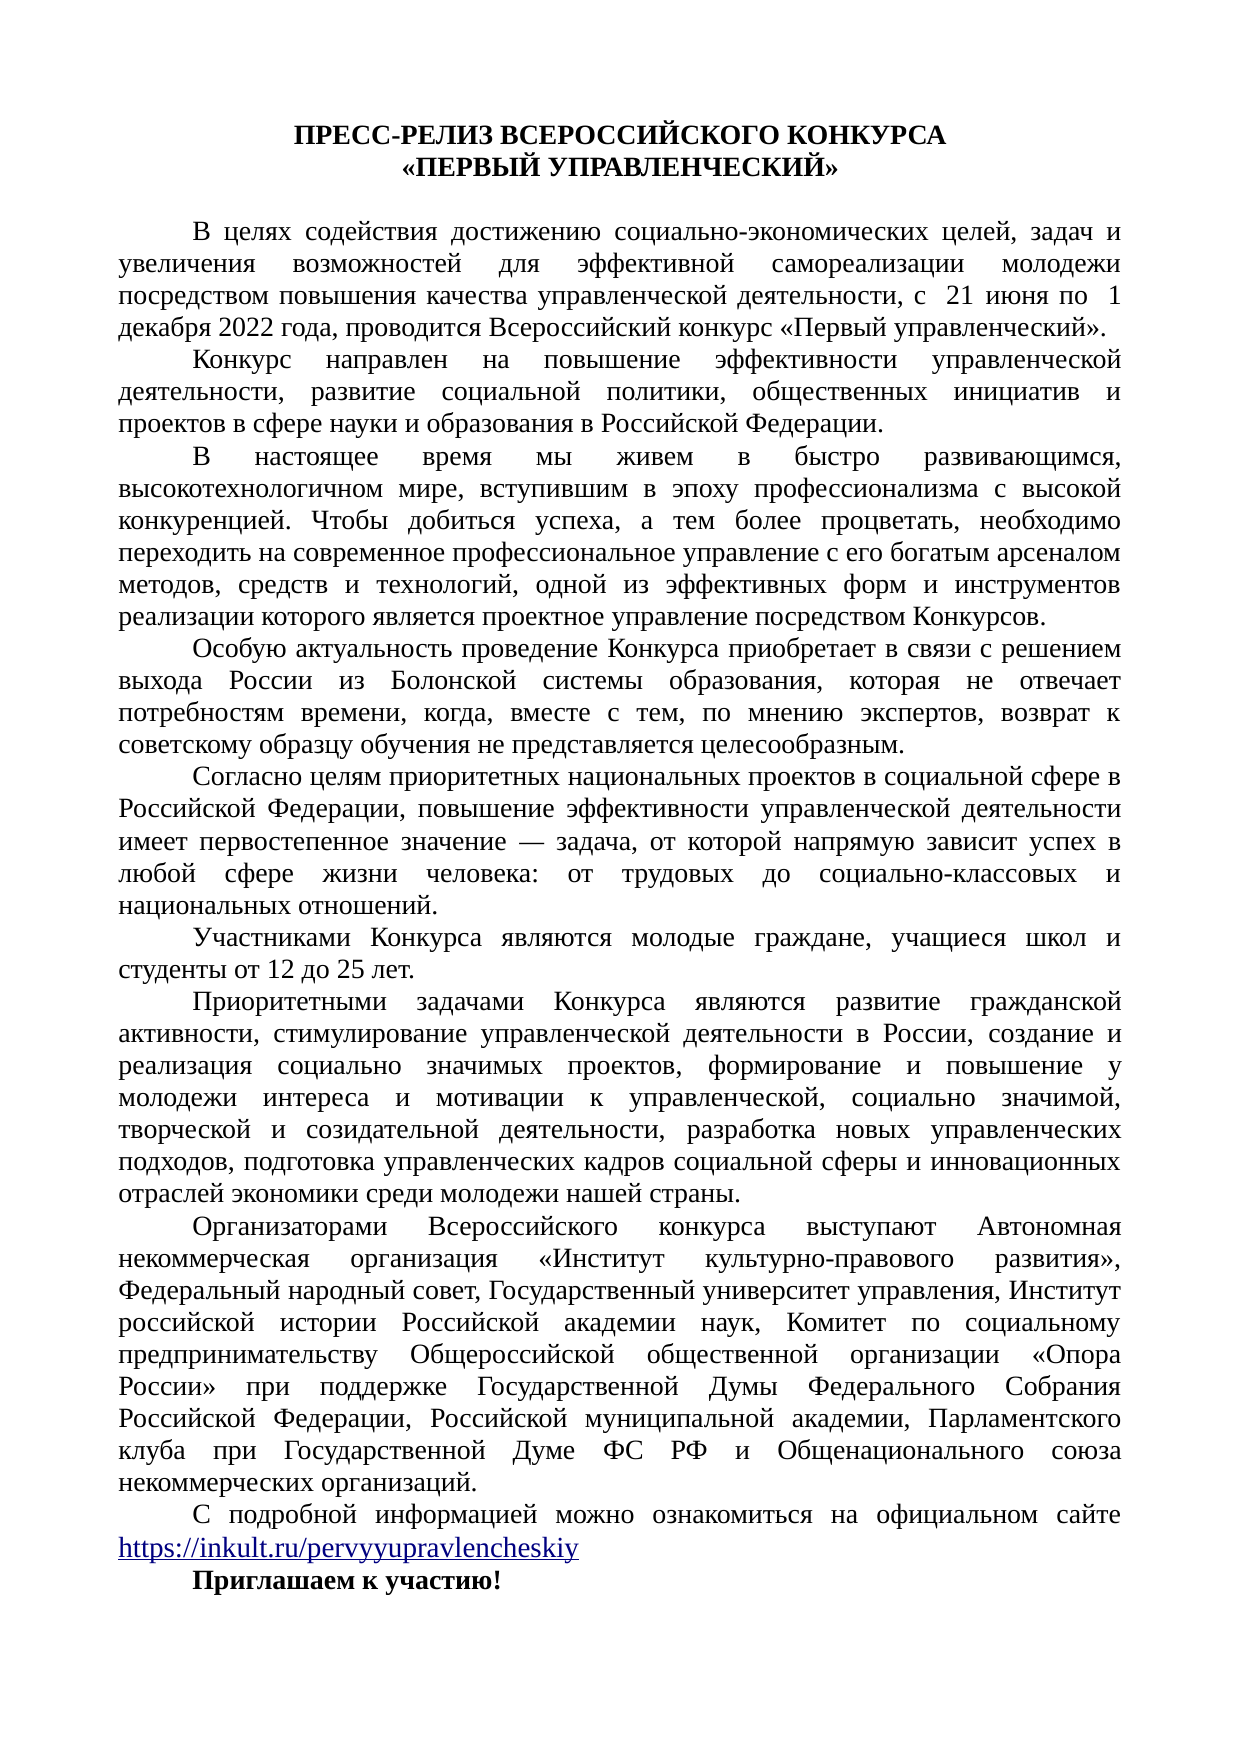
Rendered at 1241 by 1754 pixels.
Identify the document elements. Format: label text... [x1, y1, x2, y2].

text Конкурс направлен на повышение эффективности управленческой деятельности, развитие социальной политики, общественных инициатив и проектов в сфере науки и образования в Российской Федерации. [118, 343, 1122, 439]
text Приоритетными задачами Конкурса являются развитие гражданской активности, стимулирование управленческой деятельности в России, создание и реализация социально значимых проектов, формирование и повышение у молодежи интереса и мотивации к управленческой, социально значимой, творческой и созидательной деятельности, разработка новых управленческих подходов, подготовка управленческих кадров социальной сферы и инновационных отраслей экономики среди молодежи нашей страны. [118, 984, 1122, 1209]
text Согласно целям приоритетных национальных проектов в социальной сфере в Российской Федерации, повышение эффективности управленческой деятельности имеет первостепенное значение — задача, от которой напрямую зависит успех в любой сфере жизни человека: от трудовых до социально-классовых и национальных отношений. [118, 760, 1122, 920]
text Участниками Конкурса являются молодые граждане, учащиеся школ и студенты от 12 до 25 лет. [118, 920, 1122, 984]
text Организаторами Всероссийского конкурса выступают Автономная некоммерческая организация «Институт культурно-правового развития», Федеральный народный совет, Государственный университет управления, Институт российской истории Российской академии наук, Комитет по социальному предпринимательству Общероссийской общественной организации «Опора России» при поддержке Государственной Думы Федерального Собрания Российской Федерации, Российской муниципальной академии, Парламентского клуба при Государственной Думе ФС РФ и Общенационального союза некоммерческих организаций. [118, 1209, 1122, 1498]
text ПРЕСС-РЕЛИЗ ВСЕРОССИЙСКОГО КОНКУРСА [118, 118, 1122, 150]
text «ПЕРВЫЙ УПРАВЛЕНЧЕСКИЙ» [118, 150, 1122, 182]
text В настоящее время мы живем в быстро развивающимся, высокотехнологичном мире, вступившим в эпоху профессионализма с высокой конкуренцией. Чтобы добиться успеха, а тем более процветать, необходимо переходить на современное профессиональное управление с его богатым арсеналом методов, средств и технологий, одной из эффективных форм и инструментов реализации которого является проектное управление посредством Конкурсов. [118, 439, 1122, 631]
text С подробной информацией можно ознакомиться на официальном сайте https://inkult.ru/pervyyupravlencheskiy [118, 1498, 1122, 1563]
text Приглашаем к участию! [118, 1563, 1122, 1595]
text В целях содействия достижению социально-экономических целей, задач и увеличения возможностей для эффективной самореализации молодежи посредством повышения качества управленческой деятельности, с 21 июня по 1 декабря 2022 года, проводится Всероссийский конкурс «Первый управленческий». [118, 214, 1122, 343]
text Особую актуальность проведение Конкурса приобретает в связи с решением выхода России из Болонской системы образования, которая не отвечает потребностям времени, когда, вместе с тем, по мнению экспертов, возврат к советскому образцу обучения не представляется целесообразным. [118, 631, 1122, 760]
